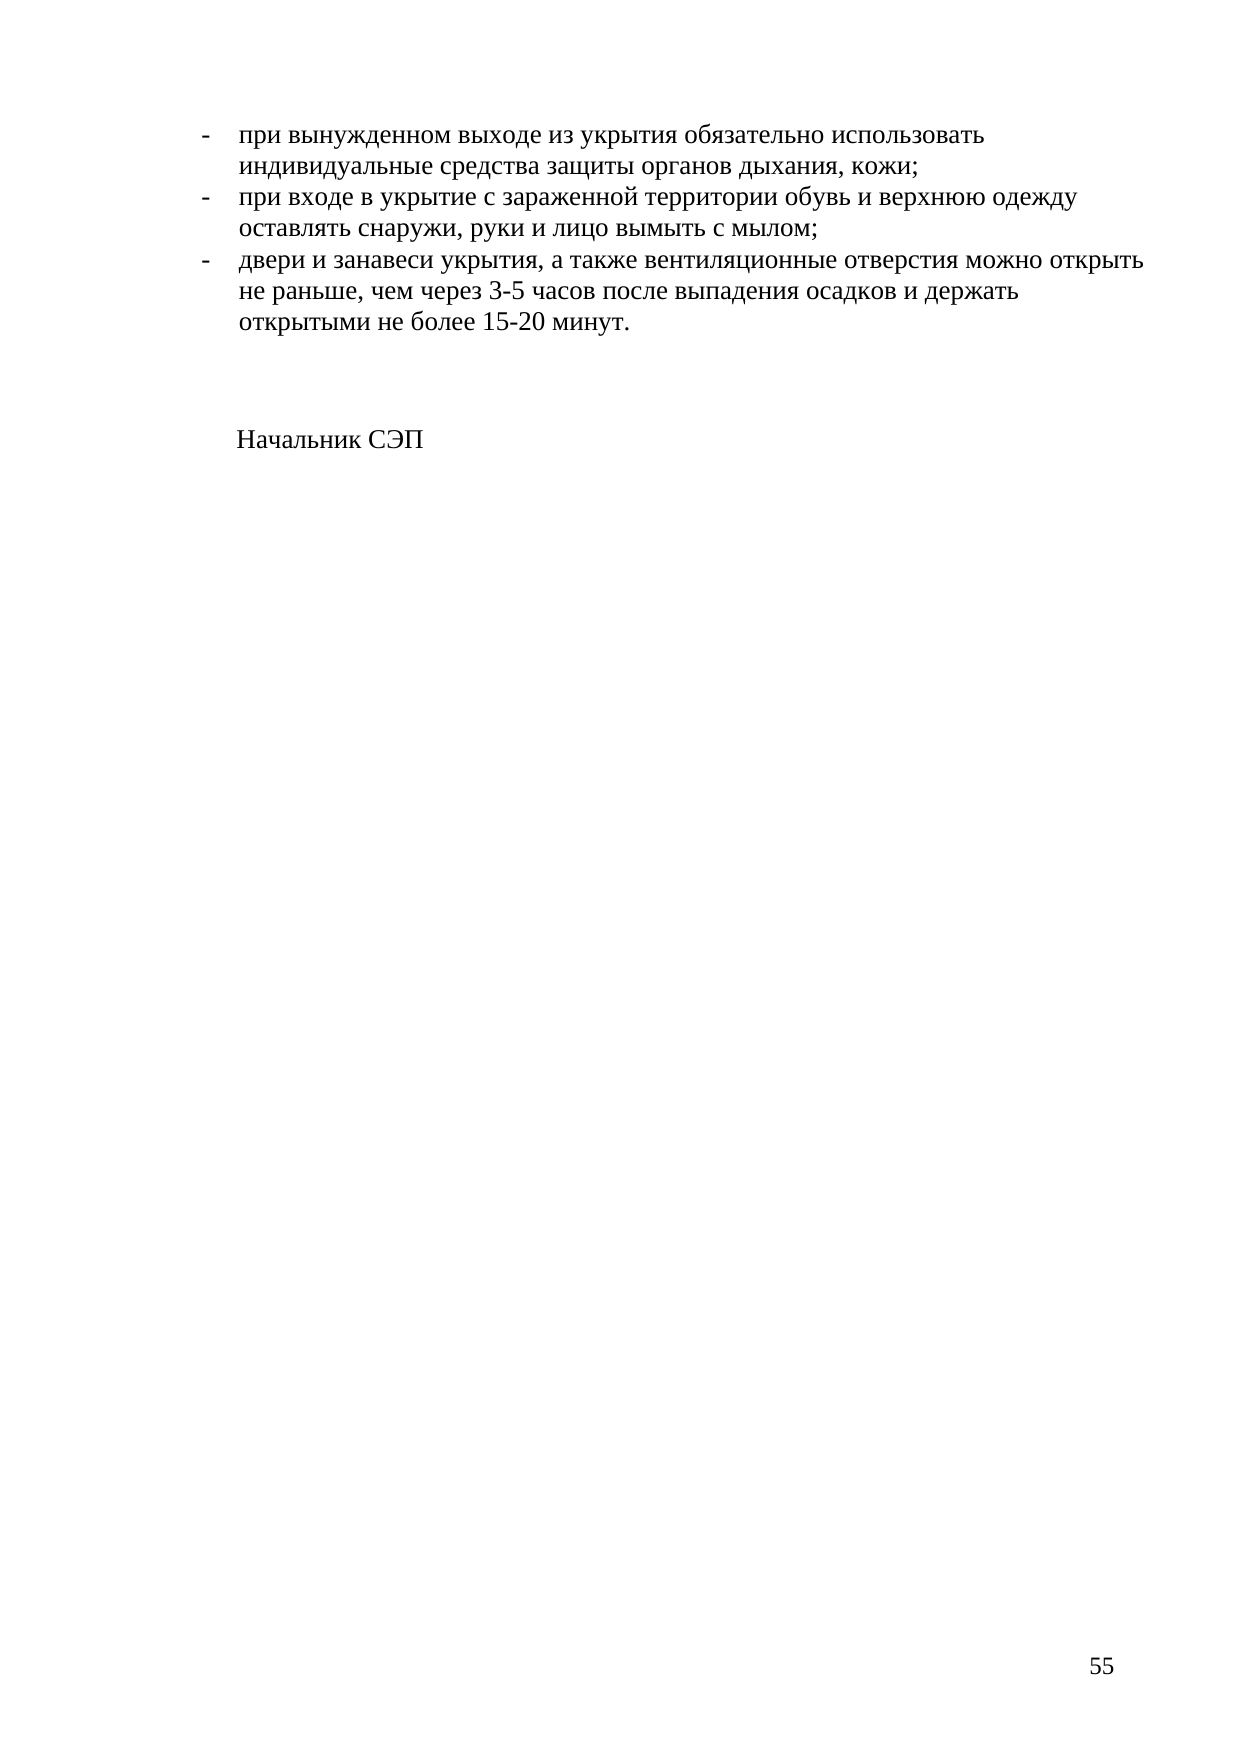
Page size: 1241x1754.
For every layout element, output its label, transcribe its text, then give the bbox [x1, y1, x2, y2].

list при вынужденном выходе из укрытия обязательно использовать индивидуальные средства защиты органов дыхания, кожи; [201, 118, 1152, 180]
list при входе в укрытие с зараженной территории обувь и верхнюю одежду оставлять снаружи, руки и лицо вымыть с мылом; [201, 180, 1152, 243]
list двери и занавеси укрытия, а также вентиляционные отверстия можно открыть не раньше, чем через 3-5 часов после выпадения осадков и держать открытыми не более 15-20 минут. [201, 243, 1152, 336]
text Начальник СЭП [89, 423, 1152, 454]
